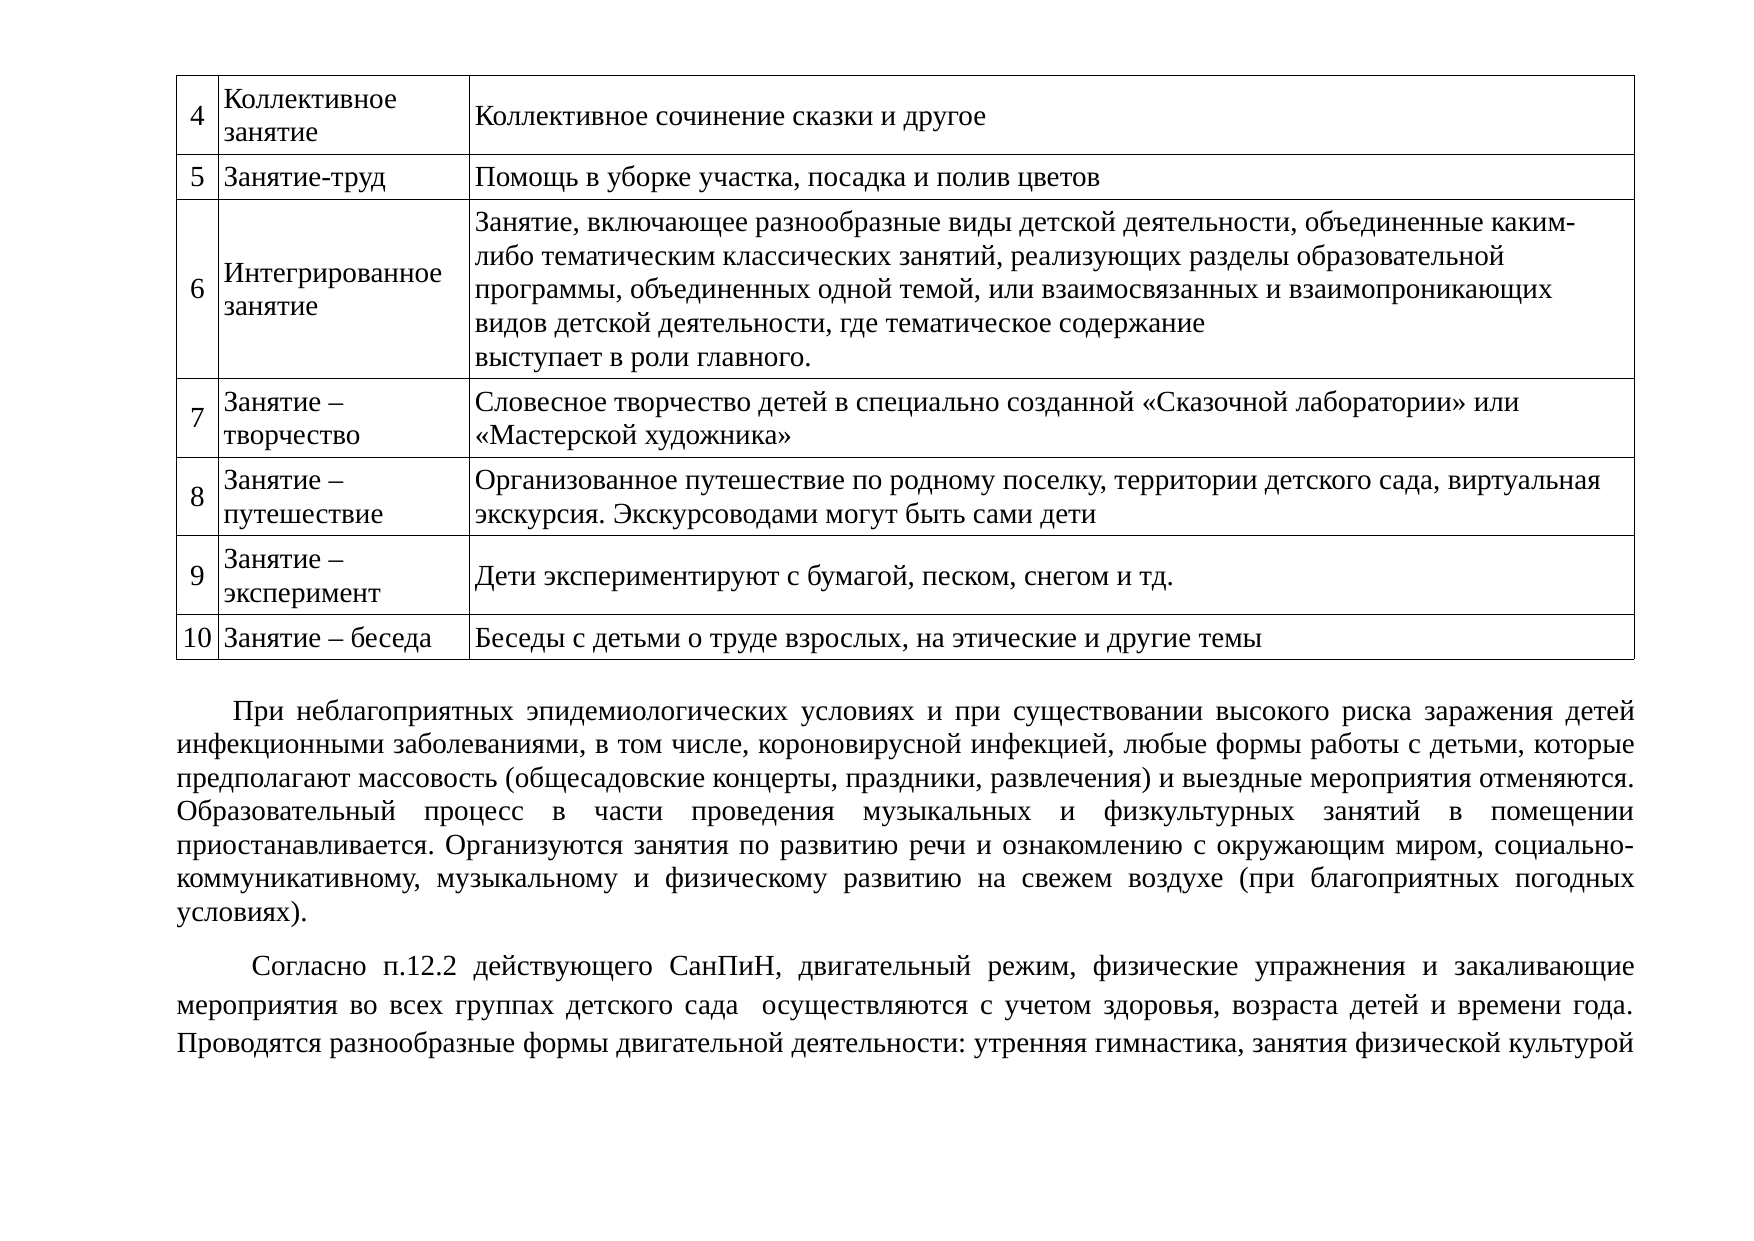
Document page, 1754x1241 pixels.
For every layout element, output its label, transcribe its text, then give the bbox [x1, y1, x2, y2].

table_cell Занятие – эксперимент [219, 536, 469, 614]
table_cell Коллективное сочинение сказки и другое [470, 76, 1634, 154]
table_cell Коллективное занятие [219, 76, 469, 154]
table_cell 9 [177, 536, 218, 614]
table_cell Интегрированное занятие [219, 200, 469, 378]
table_cell Дети экспериментируют с бумагой, песком, снегом и тд. [470, 536, 1634, 614]
table_cell 8 [177, 458, 218, 535]
table_cell 10 [177, 615, 218, 659]
table_cell Занятие – беседа [219, 615, 469, 659]
table_cell 5 [177, 155, 218, 199]
table_cell Организованное путешествие по родному поселку, территории детского сада, виртуальная экскурсия. Экскурсоводами могут быть сами дети [470, 458, 1634, 535]
table_cell Помощь в уборке участка, посадка и полив цветов [470, 155, 1634, 199]
table_cell Словесное творчество детей в специально созданной «Сказочной лаборатории» или «Мастерской художника» [470, 379, 1634, 457]
table_cell Занятие, включающее разнообразные виды детской деятельности, объединенные каким-либо тематическим классических занятий, реализующих разделы образовательной программы, объединенных одной темой, или взаимосвязанных и взаимопроникающих видов детской деятельности, где тематическое содержание выступает в роли главного. [470, 200, 1634, 378]
table_cell Беседы с детьми о труде взрослых, на этические и другие темы [470, 615, 1634, 659]
table_cell 4 [177, 76, 218, 154]
text При неблагоприятных эпидемиологических условиях и при существовании высокого риска заражения детей инфекционными заболеваниями, в том числе, короновирусной инфекцией, любые формы работы с детьми, которые предполагают массовость (общесадовские концерты, праздники, развлечения) и выездные мероприятия отменяются. Образовательный процесс в части проведения музыкальных и физкультурных занятий в помещении приостанавливается. Организуются занятия по развитию речи и ознакомлению с окружающим миром, социально-коммуникативному, музыкальному и физическому развитию на свежем воздухе (при благоприятных погодных условиях). [176, 693, 1636, 927]
table_cell 6 [177, 200, 218, 378]
table_cell 7 [177, 379, 218, 457]
text Согласно п.12.2 действующего СанПиН, двигательный режим, физические упражнения и закаливающие мероприятия во всех группах детского сада осуществляются с учетом здоровья, возраста детей и времени года. Проводятся разнообразные формы двигательной деятельности: утренняя гимнастика, занятия физической культурой [176, 948, 1636, 1059]
table_cell Занятие – путешествие [219, 458, 469, 535]
table_cell Занятие – творчество [219, 379, 469, 457]
table_cell Занятие-труд [219, 155, 469, 199]
